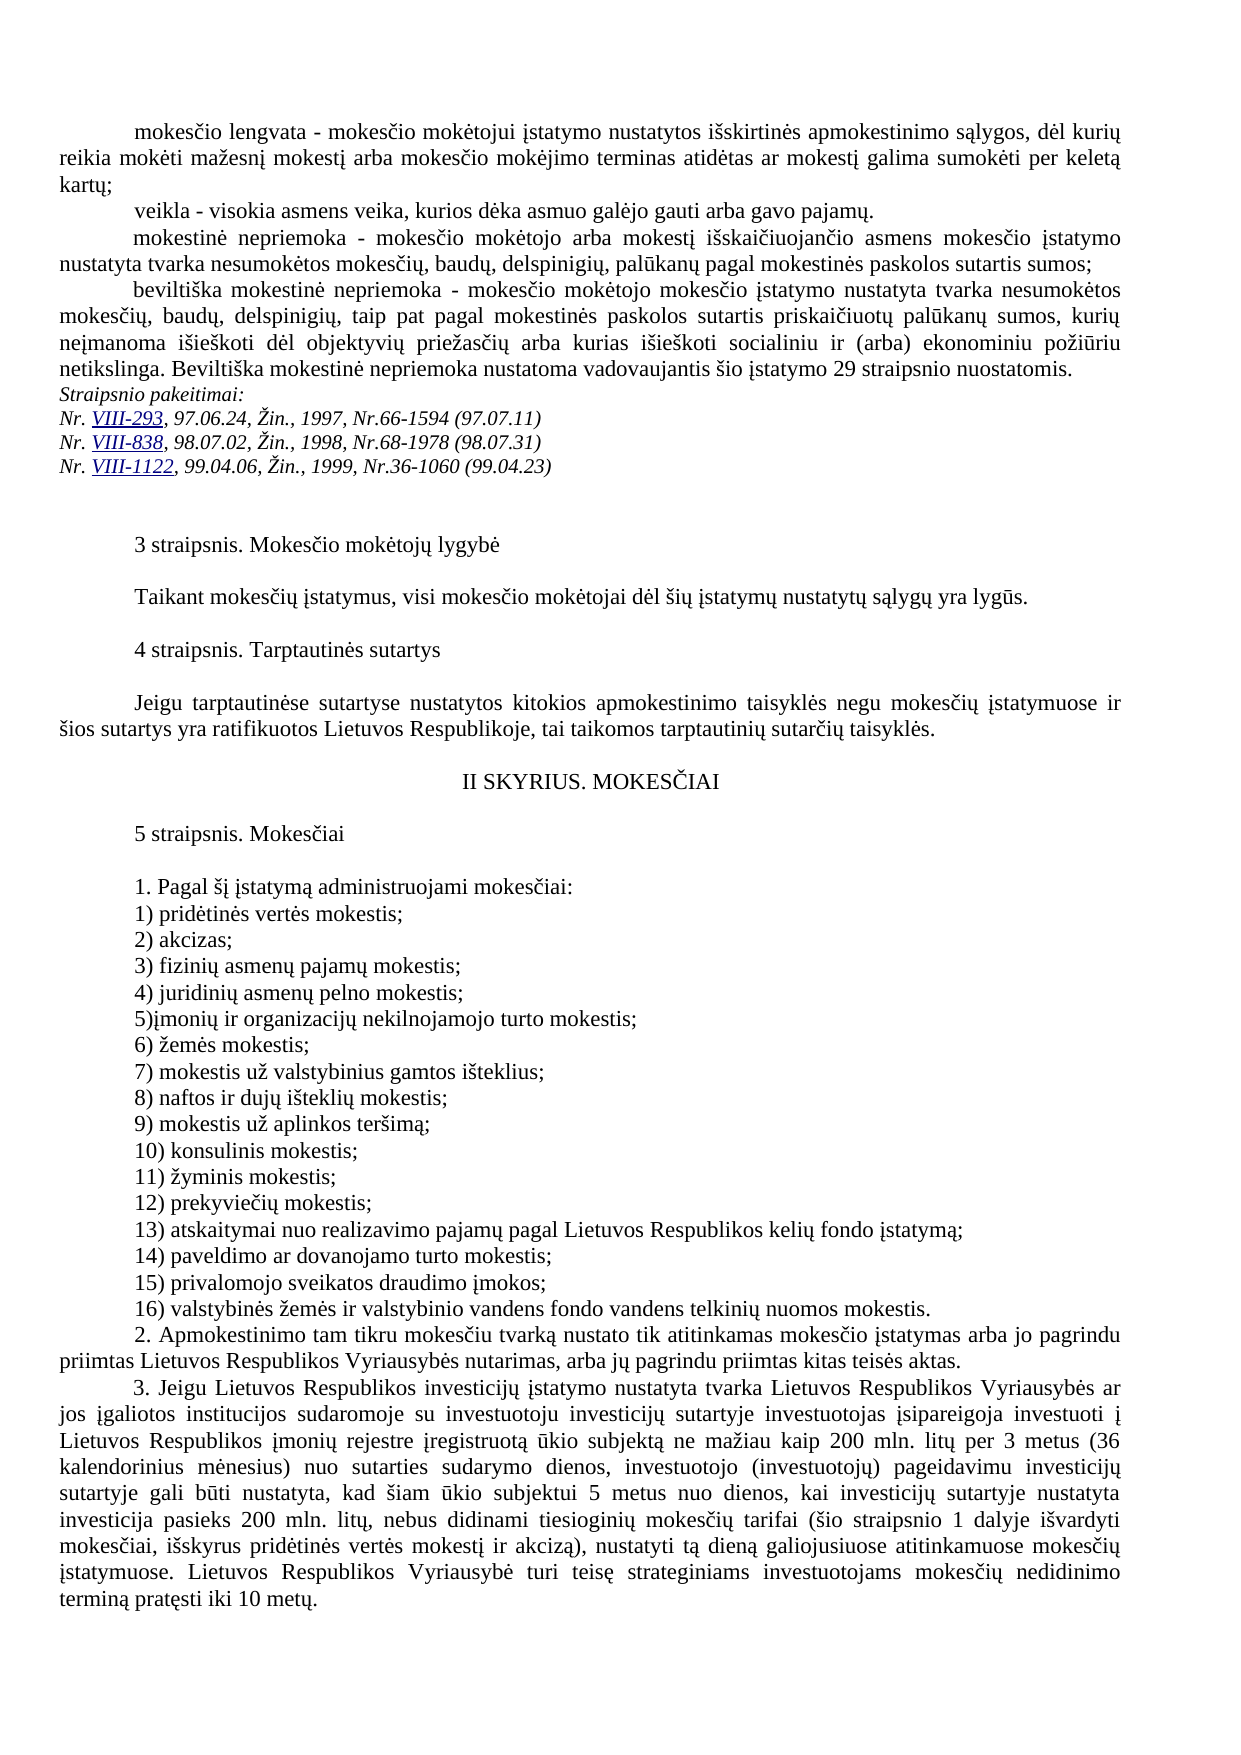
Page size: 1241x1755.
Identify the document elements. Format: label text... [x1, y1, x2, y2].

text 15) privalomojo sveikatos draudimo įmokos; [59, 1268, 1122, 1295]
text 9) mokestis už aplinkos teršimą; [59, 1110, 1122, 1137]
text 3. Jeigu Lietuvos Respublikos investicijų įstatymo nustatyta tvarka Lietuvos Respublikos Vyriausybės ar jos įgaliotos institucijos sudaromoje su investuotoju investicijų sutartyje investuotojas įsipareigoja investuoti į Lietuvos Respublikos įmonių rejestre įregistruotą ūkio subjektą ne mažiau kaip 200 mln. litų per 3 metus (36 kalendorinius mėnesius) nuo sutarties sudarymo dienos, investuotojo (investuotojų) pageidavimu investicijų sutartyje gali būti nustatyta, kad šiam ūkio subjektui 5 metus nuo dienos, kai investicijų sutartyje nustatyta investicija pasieks 200 mln. litų, nebus didinami tiesioginių mokesčių tarifai (šio straipsnio 1 dalyje išvardyti mokesčiai, išskyrus pridėtinės vertės mokestį ir akcizą), nustatyti tą dieną galiojusiuose atitinkamuose mokesčių įstatymuose. Lietuvos Respublikos Vyriausybė turi teisę strateginiams investuotojams mokesčių nedidinimo terminą pratęsti iki 10 metų. [59, 1374, 1122, 1611]
text Straipsnio pakeitimai: [59, 382, 1122, 406]
text 10) konsulinis mokestis; [59, 1137, 1122, 1163]
text 2) akcizas; [59, 926, 1122, 952]
text Nr. VIII-293, 97.06.24, Žin., 1997, Nr.66-1594 (97.07.11) [59, 406, 1122, 430]
text 6) žemės mokestis; [59, 1031, 1122, 1058]
text 3) fizinių asmenų pajamų mokestis; [59, 952, 1122, 979]
text Taikant mokesčių įstatymus, visi mokesčio mokėtojai dėl šių įstatymų nustatytų sąlygų yra lygūs. [59, 583, 1122, 610]
text 13) atskaitymai nuo realizavimo pajamų pagal Lietuvos Respublikos kelių fondo įstatymą; [59, 1216, 1122, 1242]
text Nr. VIII-1122, 99.04.06, Žin., 1999, Nr.36-1060 (99.04.23) [59, 454, 1122, 478]
text 11) žyminis mokestis; [59, 1163, 1122, 1189]
text mokesčio lengvata - mokesčio mokėtojui įstatymo nustatytos išskirtinės apmokestinimo sąlygos, dėl kurių reikia mokėti mažesnį mokestį arba mokesčio mokėjimo terminas atidėtas ar mokestį galima sumokėti per keletą kartų; [59, 118, 1122, 197]
text Jeigu tarptautinėse sutartyse nustatytos kitokios apmokestinimo taisyklės negu mokesčių įstatymuose ir šios sutartys yra ratifikuotos Lietuvos Respublikoje, tai taikomos tarptautinių sutarčių taisyklės. [59, 689, 1122, 741]
text 12) prekyviečių mokestis; [59, 1189, 1122, 1216]
text beviltiška mokestinė nepriemoka - mokesčio mokėtojo mokesčio įstatymo nustatyta tvarka nesumokėtos mokesčių, baudų, delspinigių, taip pat pagal mokestinės paskolos sutartis priskaičiuotų palūkanų sumos, kurių neįmanoma išieškoti dėl objektyvių priežasčių arba kurias išieškoti socialiniu ir (arba) ekonominiu požiūriu netikslinga. Beviltiška mokestinė nepriemoka nustatoma vadovaujantis šio įstatymo 29 straipsnio nuostatomis. [59, 276, 1122, 382]
text veikla - visokia asmens veika, kurios dėka asmuo galėjo gauti arba gavo pajamų. [59, 197, 1122, 223]
text 4 straipsnis. Tarptautinės sutartys [59, 636, 1122, 662]
text 4) juridinių asmenų pelno mokestis; [59, 979, 1122, 1005]
text 2. Apmokestinimo tam tikru mokesčiu tvarką nustato tik atitinkamas mokesčio įstatymas arba jo pagrindu priimtas Lietuvos Respublikos Vyriausybės nutarimas, arba jų pagrindu priimtas kitas teisės aktas. [59, 1321, 1122, 1374]
text 5 straipsnis. Mokesčiai [59, 821, 1122, 847]
text 16) valstybinės žemės ir valstybinio vandens fondo vandens telkinių nuomos mokestis. [59, 1295, 1122, 1321]
text 5)įmonių ir organizacijų nekilnojamojo turto mokestis; [59, 1005, 1122, 1031]
text 7) mokestis už valstybinius gamtos išteklius; [59, 1058, 1122, 1084]
text 1. Pagal šį įstatymą administruojami mokesčiai: [59, 873, 1122, 899]
text mokestinė nepriemoka - mokesčio mokėtojo arba mokestį išskaičiuojančio asmens mokesčio įstatymo nustatyta tvarka nesumokėtos mokesčių, baudų, delspinigių, palūkanų pagal mokestinės paskolos sutartis sumos; [59, 223, 1122, 276]
text 3 straipsnis. Mokesčio mokėtojų lygybė [59, 531, 1122, 557]
subtitle II SKYRIUS. MOKESČIAI [59, 768, 1122, 794]
text 1) pridėtinės vertės mokestis; [59, 899, 1122, 926]
text 14) paveldimo ar dovanojamo turto mokestis; [59, 1242, 1122, 1268]
text Nr. VIII-838, 98.07.02, Žin., 1998, Nr.68-1978 (98.07.31) [59, 430, 1122, 454]
text 8) naftos ir dujų išteklių mokestis; [59, 1084, 1122, 1110]
